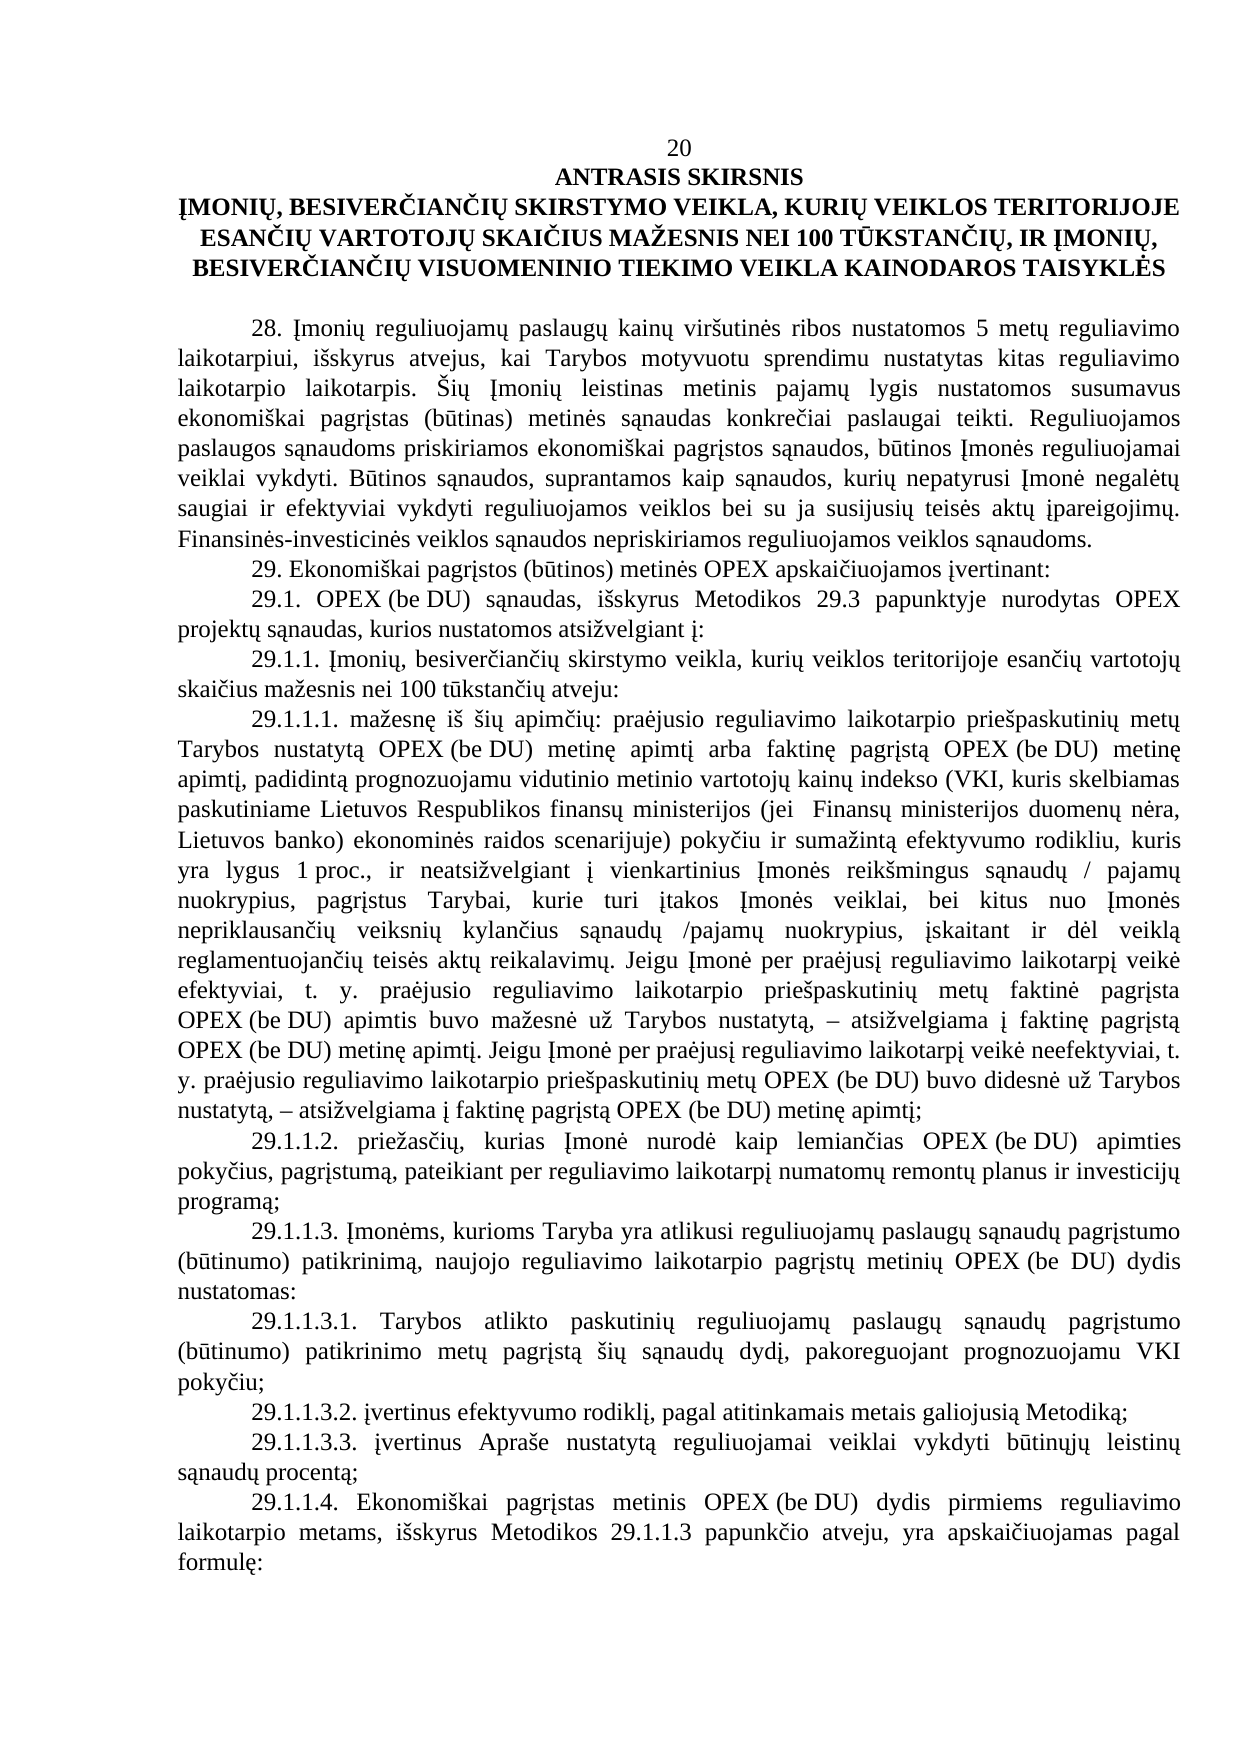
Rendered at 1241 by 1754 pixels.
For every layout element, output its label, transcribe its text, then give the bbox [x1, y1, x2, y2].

text ANTRASIS SKIRSNIS [177, 162, 1181, 191]
text 29. Ekonomiškai pagrįstos (būtinos) metinės OPEX apskaičiuojamos įvertinant: [177, 554, 1181, 582]
text 29.1.1.4. Ekonomiškai pagrįstas metinis OPEX (be DU) dydis pirmiems reguliavimo laikotarpio metams, išskyrus Metodikos 29.1.1.3 papunkčio atveju, yra apskaičiuojamas pagal formulę: [177, 1487, 1181, 1576]
text 29.1.1.3. Įmonėms, kurioms Taryba yra atlikusi reguliuojamų paslaugų sąnaudų pagrįstumo (būtinumo) patikrinimą, naujojo reguliavimo laikotarpio pagrįstų metinių OPEX (be DU) dydis nustatomas: [177, 1216, 1181, 1305]
text 29.1. OPEX (be DU) sąnaudas, išskyrus Metodikos 29.3 papunktyje nurodytas OPEX projektų sąnaudas, kurios nustatomos atsižvelgiant į: [177, 584, 1181, 643]
text 29.1.1. Įmonių, besiverčiančių skirstymo veikla, kurių veiklos teritorijoje esančių vartotojų skaičius mažesnis nei 100 tūkstančių atveju: [177, 644, 1181, 703]
text 29.1.1.1. mažesnę iš šių apimčių: praėjusio reguliavimo laikotarpio priešpaskutinių metų Tarybos nustatytą OPEX (be DU) metinę apimtį arba faktinę pagrįstą OPEX (be DU) metinę apimtį, padidintą prognozuojamu vidutinio metinio vartotojų kainų indekso (VKI, kuris skelbiamas paskutiniame Lietuvos Respublikos finansų ministerijos (jei Finansų ministerijos duomenų nėra, Lietuvos banko) ekonominės raidos scenarijuje) pokyčiu ir sumažintą efektyvumo rodikliu, kuris yra lygus 1 proc., ir neatsižvelgiant į vienkartinius Įmonės reikšmingus sąnaudų / pajamų nuokrypius, pagrįstus Tarybai, kurie turi įtakos Įmonės veiklai, bei kitus nuo Įmonės nepriklausančių veiksnių kylančius sąnaudų /pajamų nuokrypius, įskaitant ir dėl veiklą reglamentuojančių teisės aktų reikalavimų. Jeigu Įmonė per praėjusį reguliavimo laikotarpį veikė efektyviai, t. y. praėjusio reguliavimo laikotarpio priešpaskutinių metų faktinė pagrįsta OPEX (be DU) apimtis buvo mažesnė už Tarybos nustatytą, – atsižvelgiama į faktinę pagrįstą OPEX (be DU) metinę apimtį. Jeigu Įmonė per praėjusį reguliavimo laikotarpį veikė neefektyviai, t. y. praėjusio reguliavimo laikotarpio priešpaskutinių metų OPEX (be DU) buvo didesnė už Tarybos nustatytą, – atsižvelgiama į faktinę pagrįstą OPEX (be DU) metinę apimtį; [177, 704, 1181, 1124]
text 29.1.1.3.1. Tarybos atlikto paskutinių reguliuojamų paslaugų sąnaudų pagrįstumo (būtinumo) patikrinimo metų pagrįstą šių sąnaudų dydį, pakoreguojant prognozuojamu VKI pokyčiu; [177, 1306, 1181, 1395]
text 29.1.1.3.3. įvertinus Apraše nustatytą reguliuojamai veiklai vykdyti būtinųjų leistinų sąnaudų procentą; [177, 1427, 1181, 1486]
text 29.1.1.2. priežasčių, kurias Įmonė nurodė kaip lemiančias OPEX (be DU) apimties pokyčius, pagrįstumą, pateikiant per reguliavimo laikotarpį numatomų remontų planus ir investicijų programą; [177, 1126, 1181, 1215]
text ĮMONIŲ, BESIVERČIANČIŲ SKIRSTYMO VEIKLA, KURIŲ VEIKLOS TERITORIJOJE ESANČIŲ VARTOTOJŲ SKAIČIUS MAŽESNIS NEI 100 TŪKSTANČIŲ, IR ĮMONIŲ, BESIVERČIANČIŲ VISUOMENINIO TIEKIMO VEIKLA KAINODAROS TAISYKLĖS [177, 192, 1181, 281]
text 29.1.1.3.2. įvertinus efektyvumo rodiklį, pagal atitinkamais metais galiojusią Metodiką; [177, 1397, 1181, 1425]
text 28. Įmonių reguliuojamų paslaugų kainų viršutinės ribos nustatomos 5 metų reguliavimo laikotarpiui, išskyrus atvejus, kai Tarybos motyvuotu sprendimu nustatytas kitas reguliavimo laikotarpio laikotarpis. Šių Įmonių leistinas metinis pajamų lygis nustatomos susumavus ekonomiškai pagrįstas (būtinas) metinės sąnaudas konkrečiai paslaugai teikti. Reguliuojamos paslaugos sąnaudoms priskiriamos ekonomiškai pagrįstos sąnaudos, būtinos Įmonės reguliuojamai veiklai vykdyti. Būtinos sąnaudos, suprantamos kaip sąnaudos, kurių nepatyrusi Įmonė negalėtų saugiai ir efektyviai vykdyti reguliuojamos veiklos bei su ja susijusių teisės aktų įpareigojimų. Finansinės-investicinės veiklos sąnaudos nepriskiriamos reguliuojamos veiklos sąnaudoms. [177, 313, 1181, 552]
